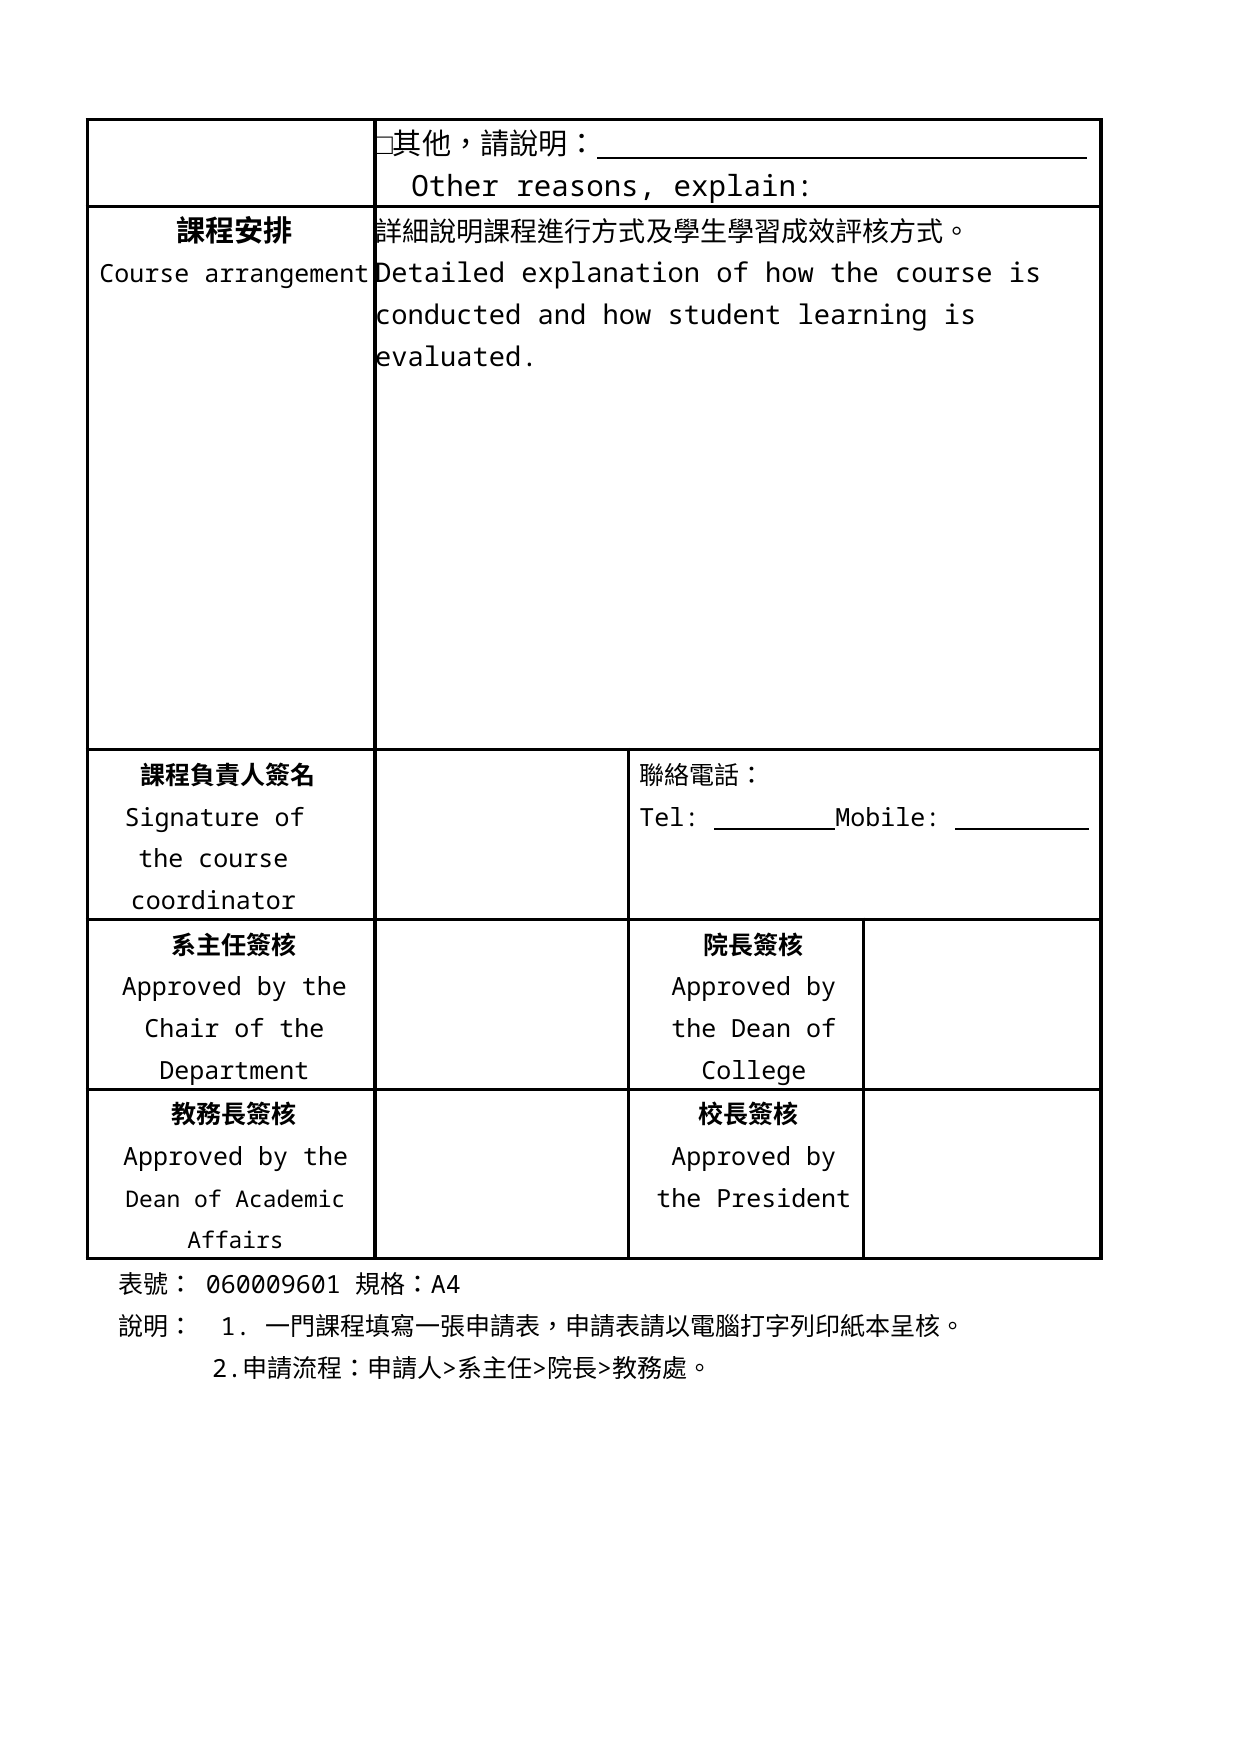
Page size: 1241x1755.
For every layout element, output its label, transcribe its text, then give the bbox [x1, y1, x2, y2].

table_cell 聯絡電話： Tel: Mobile: [630, 751, 1099, 918]
table_cell □其他，請說明： Other reasons, explain: [377, 121, 1099, 204]
table_cell [377, 751, 627, 918]
table_cell [865, 1091, 1099, 1257]
table_cell 課程負責人簽名 Signature of the course coordinator [89, 751, 373, 918]
table_cell 教務長簽核 Approved by the Dean of Academic Affairs [89, 1091, 373, 1257]
table_cell 院長簽核 Approved by the Dean of College [630, 921, 862, 1087]
table_cell [377, 1091, 627, 1257]
table_cell [865, 921, 1099, 1087]
table_cell 詳細說明課程進行方式及學生學習成效評核方式。 Detailed explanation of how the course is conducted and how student learning is evaluated. [377, 208, 1099, 748]
table_cell [89, 121, 373, 204]
table_cell [377, 921, 627, 1087]
table_cell 課程安排 Course arrangement [89, 208, 373, 748]
text 2.申請流程：申請人>系主任>院長>教務處。 [137, 1344, 1122, 1385]
table_cell 系主任簽核 Approved by the Chair of the Department [89, 921, 373, 1087]
text 說明： 1. 一門課程填寫一張申請表，申請表請以電腦打字列印紙本呈核。 [118, 1302, 1122, 1344]
table_cell 校長簽核 Approved by the President [630, 1091, 862, 1257]
text 表號： 060009601 規格：A4 [118, 1260, 1122, 1302]
